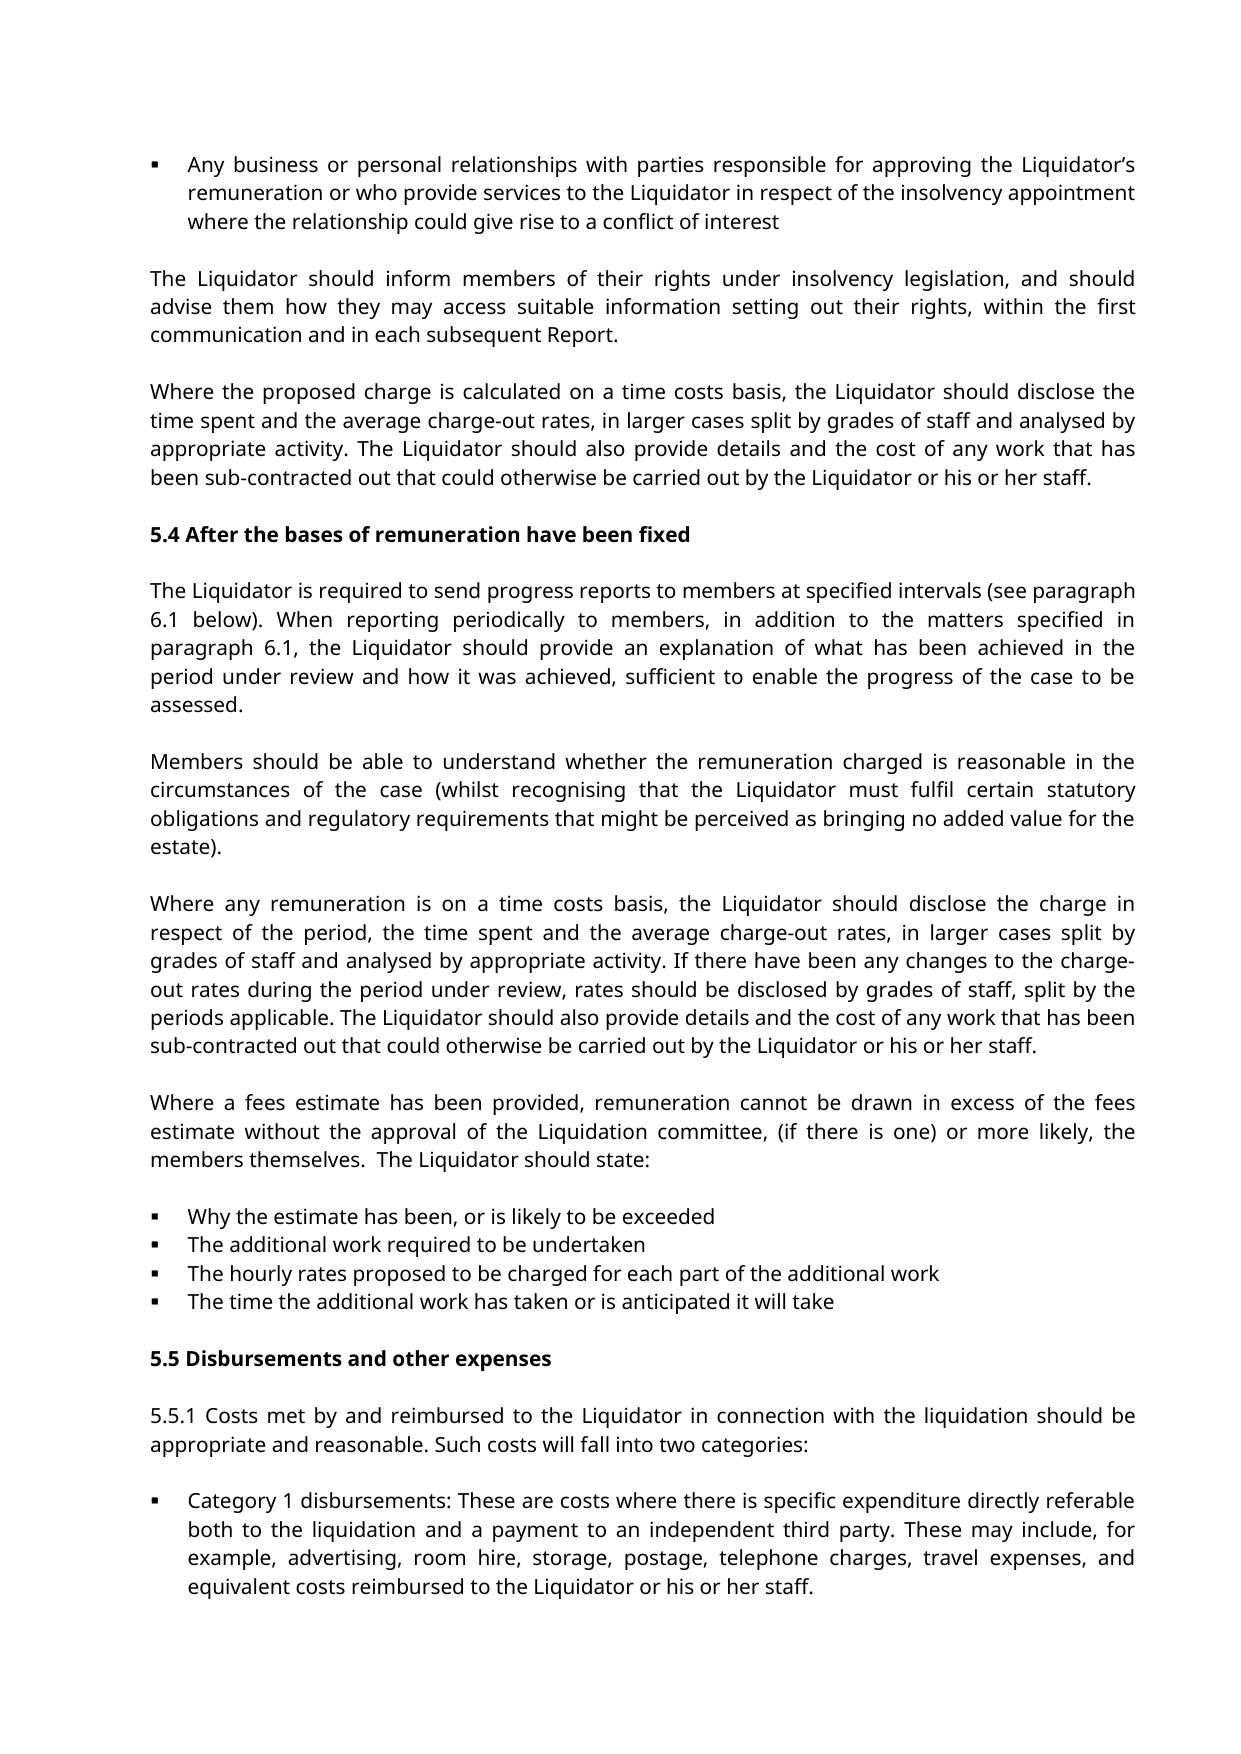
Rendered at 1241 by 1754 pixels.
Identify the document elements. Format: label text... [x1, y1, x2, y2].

text 5.5.1 Costs met by and reimbursed to the Liquidator in connection with the liquidation should be appropriate and reasonable. Such costs will fall into two categories: [150, 1401, 1137, 1458]
text The Liquidator should inform members of their rights under insolvency legislation, and should advise them how they may access suitable information setting out their rights, within the first communication and in each subsequent Report. [150, 264, 1137, 349]
list Why the estimate has been, or is likely to be exceeded [150, 1202, 1137, 1231]
text Where a fees estimate has been provided, remuneration cannot be drawn in excess of the fees estimate without the approval of the Liquidation committee, (if there is one) or more likely, the members themselves. The Liquidator should state: [150, 1088, 1137, 1174]
text Where the proposed charge is calculated on a time costs basis, the Liquidator should disclose the time spent and the average charge-out rates, in larger cases split by grades of staff and analysed by appropriate activity. The Liquidator should also provide details and the cost of any work that has been sub-contracted out that could otherwise be carried out by the Liquidator or his or her staff. [150, 377, 1137, 491]
text Members should be able to understand whether the remuneration charged is reasonable in the circumstances of the case (whilst recognising that the Liquidator must fulfil certain statutory obligations and regulatory requirements that might be perceived as bringing no added value for the estate). Where any remuneration is on a time costs basis, the Liquidator should disclose the charge in respect of the period, the time spent and the average charge-out rates, in larger cases split by grades of staff and analysed by appropriate activity. If there have been any changes to the charge-out rates during the period under review, rates should be disclosed by grades of staff, split by the periods applicable. The Liquidator should also provide details and the cost of any work that has been sub-contracted out that could otherwise be carried out by the Liquidator or his or her staff. [150, 719, 1137, 1060]
list Any business or personal relationships with parties responsible for approving the Liquidator’s remuneration or who provide services to the Liquidator in respect of the insolvency appointment where the relationship could give rise to a conflict of interest [150, 150, 1137, 235]
list The hourly rates proposed to be charged for each part of the additional work [150, 1259, 1137, 1287]
text 5.4 After the bases of remuneration have been fixed [150, 520, 1137, 548]
text 5.5 Disbursements and other expenses [150, 1344, 1137, 1373]
list Category 1 disbursements: These are costs where there is specific expenditure directly referable both to the liquidation and a payment to an independent third party. These may include, for example, advertising, room hire, storage, postage, telephone charges, travel expenses, and equivalent costs reimbursed to the Liquidator or his or her staff. [150, 1487, 1137, 1600]
text The Liquidator is required to send progress reports to members at specified intervals (see paragraph 6.1 below). When reporting periodically to members, in addition to the matters specified in paragraph 6.1, the Liquidator should provide an explanation of what has been achieved in the period under review and how it was achieved, sufficient to enable the progress of the case to be assessed. [150, 577, 1137, 719]
list The time the additional work has taken or is anticipated it will take [150, 1287, 1137, 1316]
list The additional work required to be undertaken [150, 1231, 1137, 1259]
